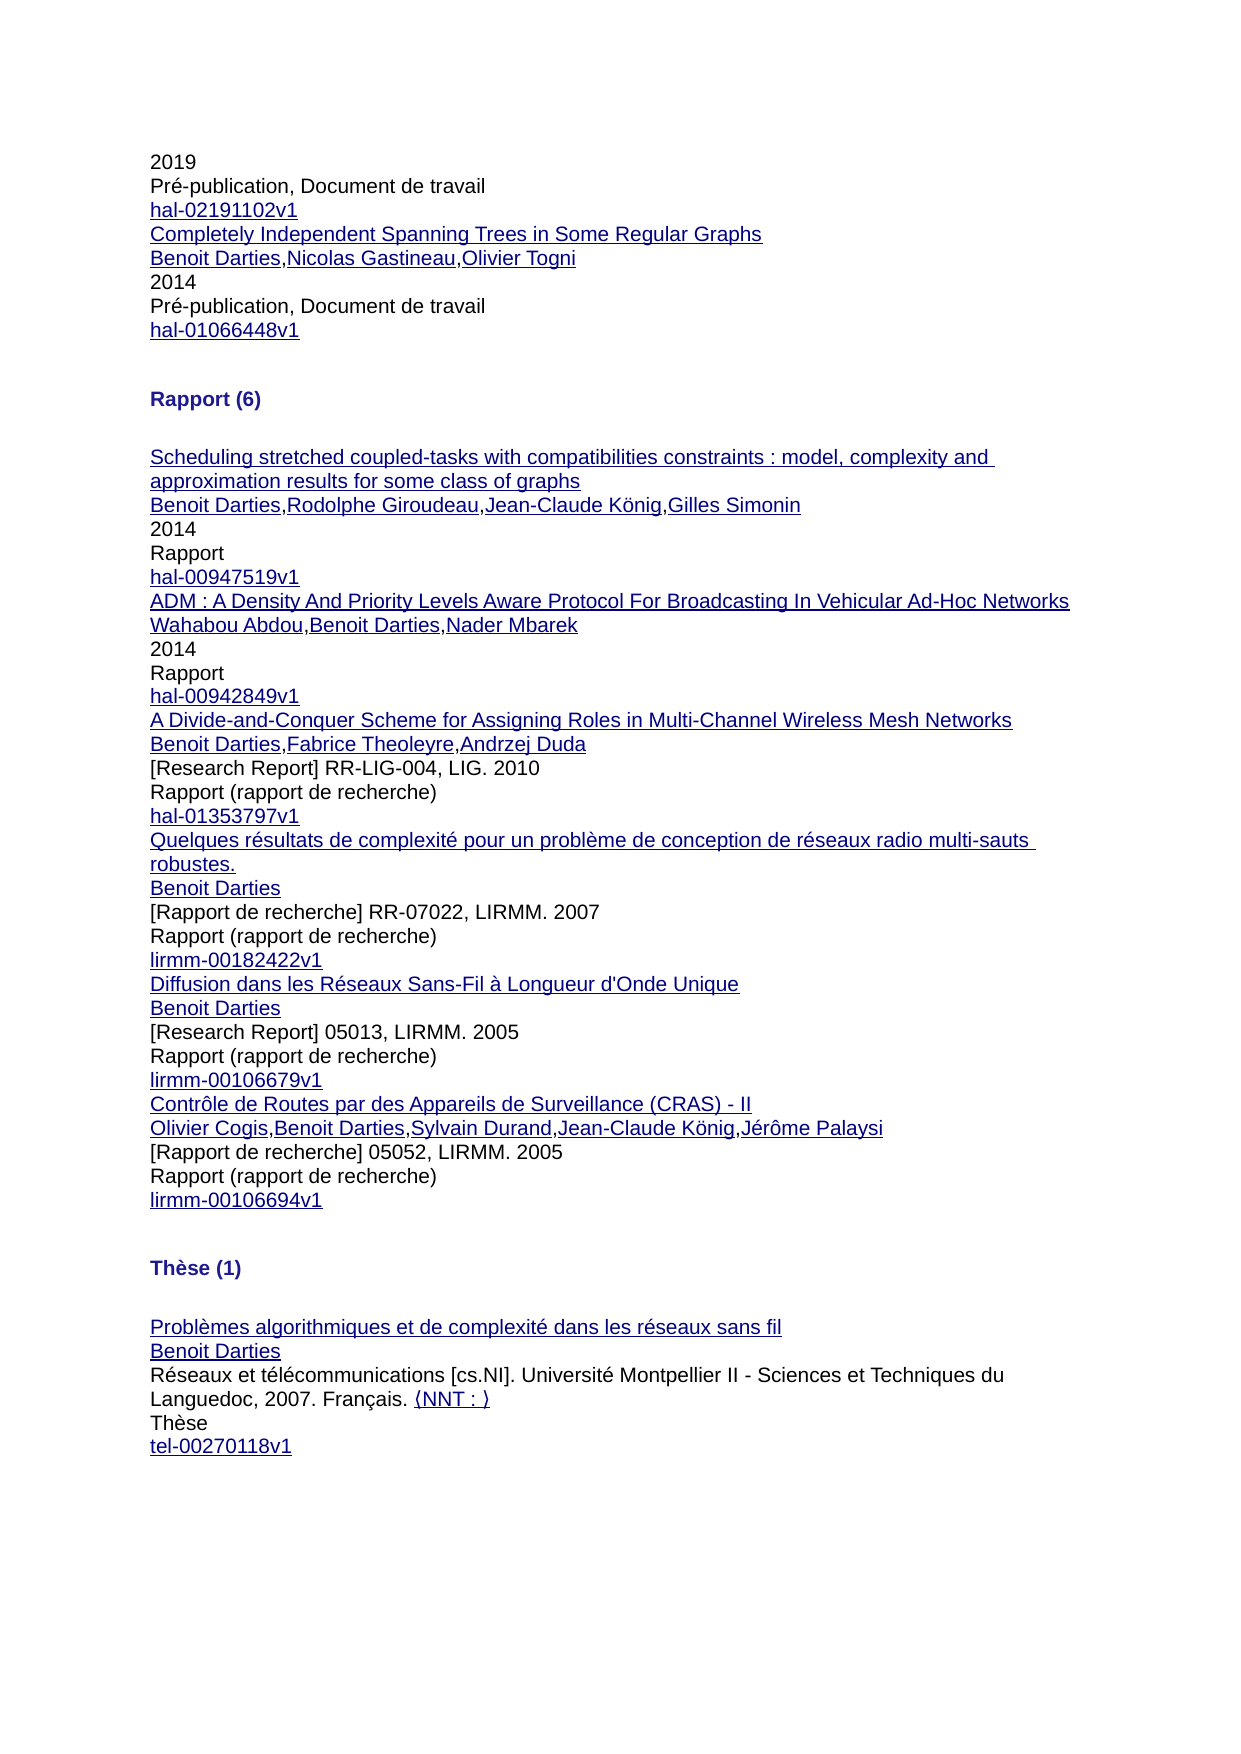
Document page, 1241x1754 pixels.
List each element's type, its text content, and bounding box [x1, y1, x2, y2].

subtitle Thèse (1) [150, 1256, 1090, 1280]
table_cell A Divide-and-Conquer Scheme for Assigning Roles in Multi-Channel Wireless Mesh Networks Benoit Darties,Fabrice Theoleyre,Andrzej Duda [Research Report] RR-LIG-004, LIG. 2010 Rapport (rapport de recherche) hal-01353797v1 [150, 708, 1090, 828]
table_cell Diffusion dans les Réseaux Sans-Fil à Longueur d'Onde Unique Benoit Darties [Research Report] 05013, LIRMM. 2005 Rapport (rapport de recherche) lirmm-00106679v1 [150, 972, 1090, 1092]
subtitle Rapport (6) [150, 386, 1090, 410]
table_header Scheduling stretched coupled-tasks with compatibilities constraints : model, complexity and approximation results for some class of graphs Benoit Darties,Rodolphe Giroudeau,Jean-Claude König,Gilles Simonin 2014 Rapport hal-00947519v1 [150, 445, 1090, 588]
table_cell Contrôle de Routes par des Appareils de Surveillance (CRAS) - II Olivier Cogis,Benoit Darties,Sylvain Durand,Jean-Claude König,Jérôme Palaysi [Rapport de recherche] 05052, LIRMM. 2005 Rapport (rapport de recherche) lirmm-00106694v1 [150, 1092, 1090, 1211]
table_cell ADM : A Density And Priority Levels Aware Protocol For Broadcasting In Vehicular Ad-Hoc Networks Wahabou Abdou,Benoit Darties,Nader Mbarek 2014 Rapport hal-00942849v1 [150, 589, 1090, 708]
table_header 2019 Pré-publication, Document de travail hal-02191102v1 [150, 150, 1090, 222]
table_cell Completely Independent Spanning Trees in Some Regular Graphs Benoit Darties,Nicolas Gastineau,Olivier Togni 2014 Pré-publication, Document de travail hal-01066448v1 [150, 222, 1090, 342]
table_header Problèmes algorithmiques et de complexité dans les réseaux sans fil Benoit Darties Réseaux et télécommunications [cs.NI]. Université Montpellier II - Sciences et Techniques du Languedoc, 2007. Français. ⟨NNT : ⟩ Thèse tel-00270118v1 [150, 1315, 1090, 1458]
table_cell Quelques résultats de complexité pour un problème de conception de réseaux radio multi-sauts robustes. Benoit Darties [Rapport de recherche] RR-07022, LIRMM. 2007 Rapport (rapport de recherche) lirmm-00182422v1 [150, 828, 1090, 972]
